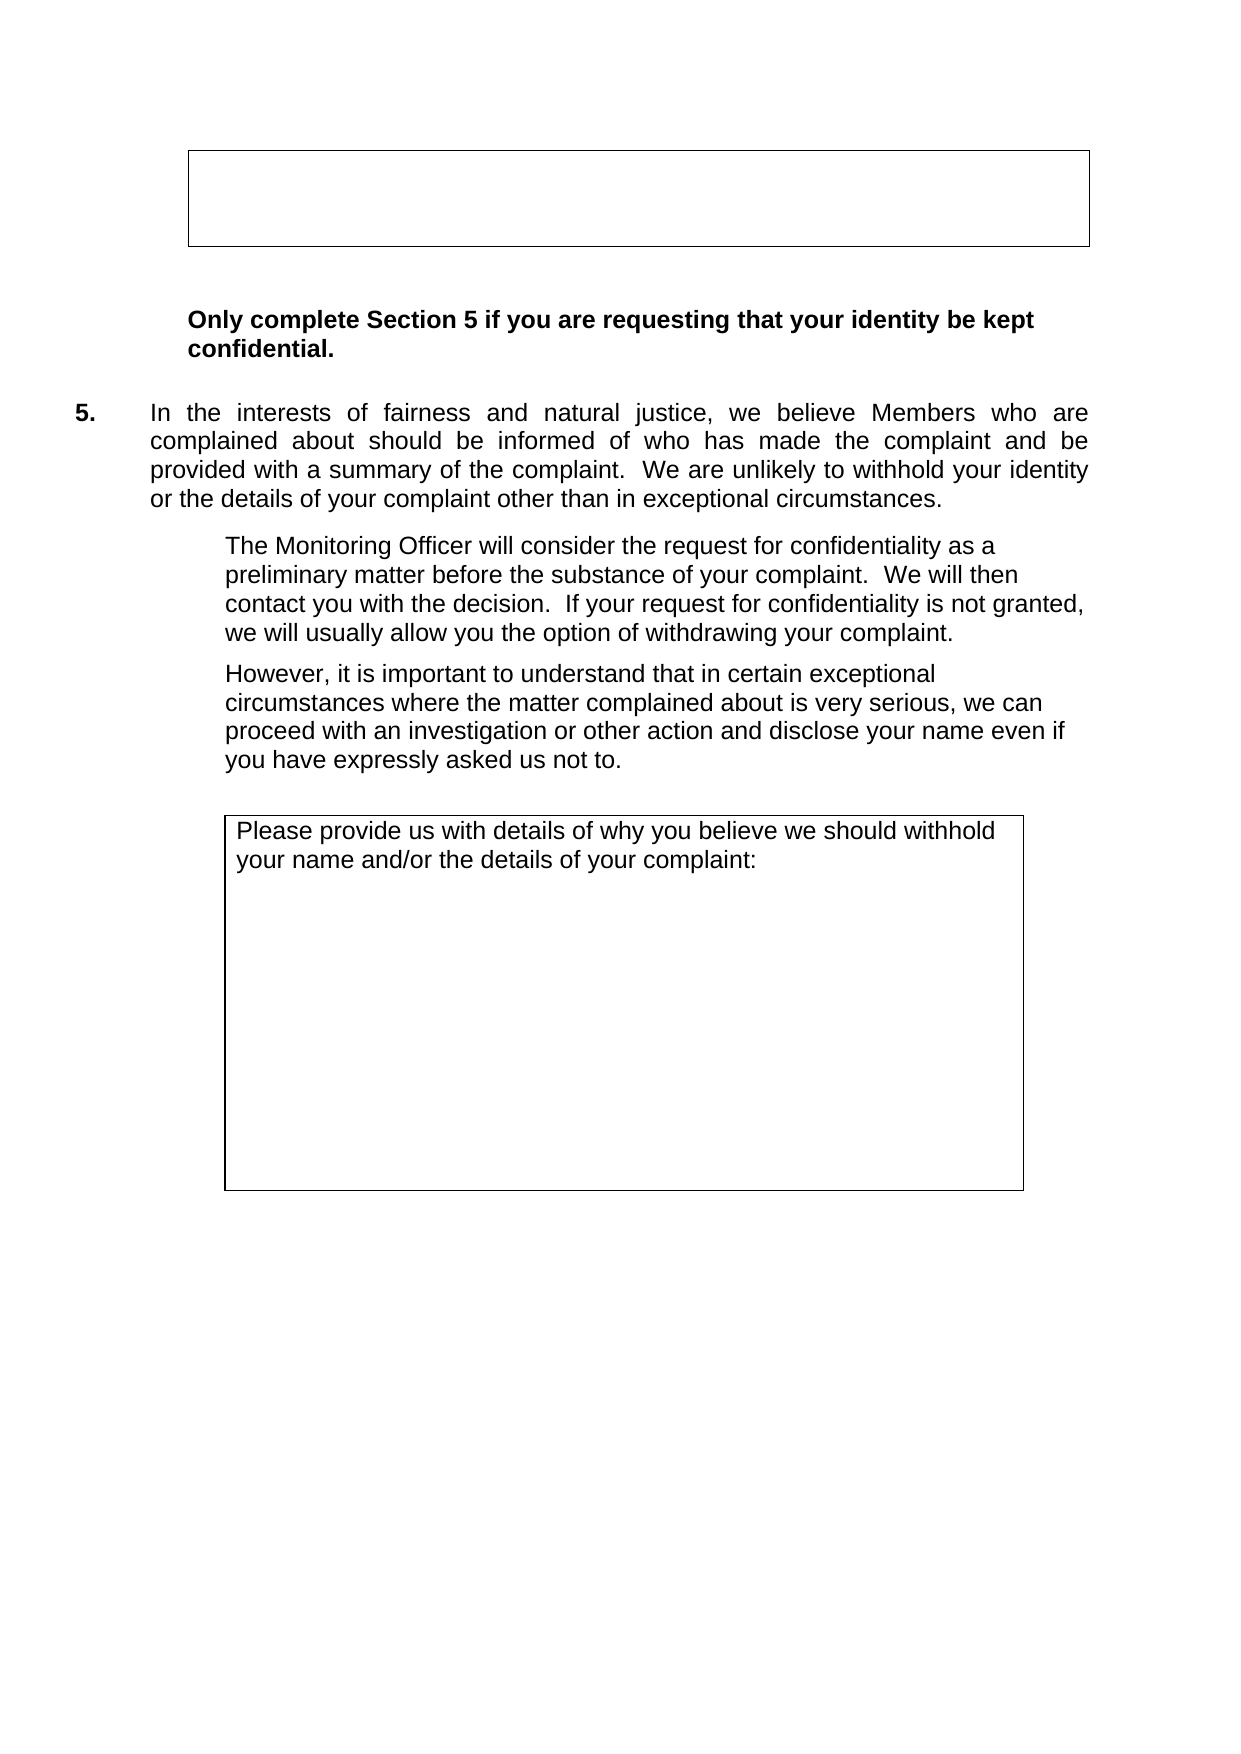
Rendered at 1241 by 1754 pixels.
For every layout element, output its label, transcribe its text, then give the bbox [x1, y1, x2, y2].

table_header Please provide us with details of why you believe we should withhold your name and/or the details of your complaint: [226, 816, 1023, 1190]
text Only complete Section 5 if you are requesting that your identity be kept confidential. [187, 305, 1090, 362]
text However, it is important to understand that in certain exceptional circumstances where the matter complained about is very serious, we can proceed with an investigation or other action and disclose your name even if you have expressly asked us not to. [225, 659, 1090, 774]
text The Monitoring Officer will consider the request for confidentiality as a preliminary matter before the substance of your complaint. We will then contact you with the decision. If your request for confidentiality is not granted, we will usually allow you the option of withdrawing your complaint. [225, 531, 1090, 646]
list In the interests of fairness and natural justice, we believe Members who are complained about should be informed of who has made the complaint and be provided with a summary of the complaint. We are unlikely to withhold your identity or the details of your complaint other than in exceptional circumstances. [75, 397, 1090, 512]
